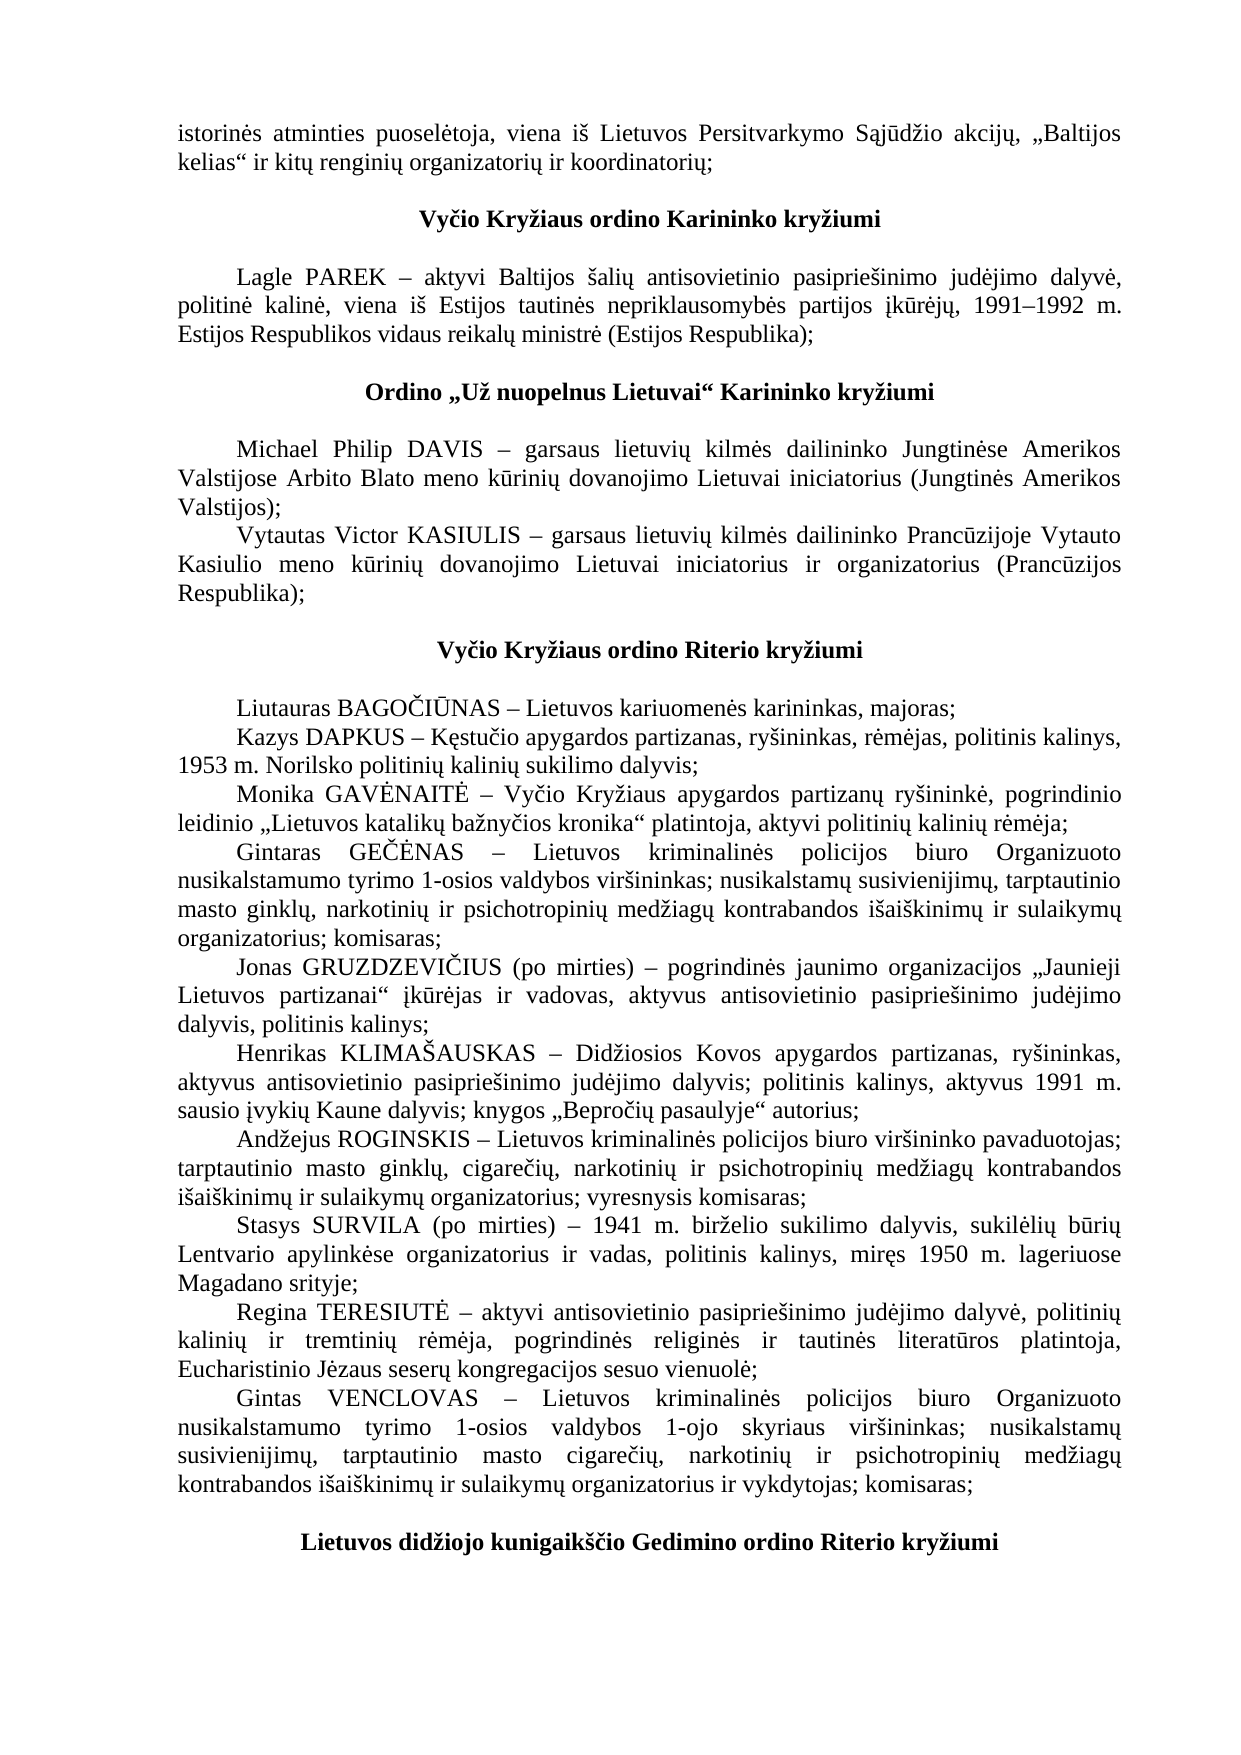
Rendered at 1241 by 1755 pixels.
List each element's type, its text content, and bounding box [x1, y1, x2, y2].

text Henrikas KLIMAŠAUSKAS – Didžiosios Kovos apygardos partizanas, ryšininkas, aktyvus antisovietinio pasipriešinimo judėjimo dalyvis; politinis kalinys, aktyvus 1991 m. sausio įvykių Kaune dalyvis; knygos „Bepročių pasaulyje“ autorius; [177, 1038, 1122, 1124]
text Kazys DAPKUS – Kęstučio apygardos partizanas, ryšininkas, rėmėjas, politinis kalinys, 1953 m. Norilsko politinių kalinių sukilimo dalyvis; [177, 722, 1122, 779]
text Vyčio Kryžiaus ordino Karininko kryžiumi [177, 204, 1122, 233]
text Vyčio Kryžiaus ordino Riterio kryžiumi [177, 636, 1122, 664]
text Stasys SURVILA (po mirties) – 1941 m. birželio sukilimo dalyvis, sukilėlių būrių Lentvario apylinkėse organizatorius ir vadas, politinis kalinys, miręs 1950 m. lageriuose Magadano srityje; [177, 1211, 1122, 1297]
text Michael Philip DAVIS – garsaus lietuvių kilmės dailininko Jungtinėse Amerikos Valstijose Arbito Blato meno kūrinių dovanojimo Lietuvai iniciatorius (Jungtinės Amerikos Valstijos); [177, 434, 1122, 521]
text istorinės atminties puoselėtoja, viena iš Lietuvos Persitvarkymo Sąjūdžio akcijų, „Baltijos kelias“ ir kitų renginių organizatorių ir koordinatorių; [177, 118, 1122, 176]
text Gintas VENCLOVAS – Lietuvos kriminalinės policijos biuro Organizuoto nusikalstamumo tyrimo 1-osios valdybos 1-ojo skyriaus viršininkas; nusikalstamų susivienijimų, tarptautinio masto cigarečių, narkotinių ir psichotropinių medžiagų kontrabandos išaiškinimų ir sulaikymų organizatorius ir vykdytojas; komisaras; [177, 1383, 1122, 1498]
text Liutauras BAGOČIŪNAS – Lietuvos kariuomenės karininkas, majoras; [177, 693, 1122, 722]
text Lietuvos didžiojo kunigaikščio Gedimino ordino Riterio kryžiumi [177, 1527, 1122, 1556]
text Jonas GRUZDZEVIČIUS (po mirties) – pogrindinės jaunimo organizacijos „Jaunieji Lietuvos partizanai“ įkūrėjas ir vadovas, aktyvus antisovietinio pasipriešinimo judėjimo dalyvis, politinis kalinys; [177, 952, 1122, 1038]
text Lagle PAREK – aktyvi Baltijos šalių antisovietinio pasipriešinimo judėjimo dalyvė, politinė kalinė, viena iš Estijos tautinės nepriklausomybės partijos įkūrėjų, 1991–1992 m. Estijos Respublikos vidaus reikalų ministrė (Estijos Respublika); [177, 262, 1122, 348]
text Ordino „Už nuopelnus Lietuvai“ Karininko kryžiumi [177, 377, 1122, 406]
text Gintaras GEČĖNAS – Lietuvos kriminalinės policijos biuro Organizuoto nusikalstamumo tyrimo 1-osios valdybos viršininkas; nusikalstamų susivienijimų, tarptautinio masto ginklų, narkotinių ir psichotropinių medžiagų kontrabandos išaiškinimų ir sulaikymų organizatorius; komisaras; [177, 837, 1122, 952]
text Andžejus ROGINSKIS – Lietuvos kriminalinės policijos biuro viršininko pavaduotojas; tarptautinio masto ginklų, cigarečių, narkotinių ir psichotropinių medžiagų kontrabandos išaiškinimų ir sulaikymų organizatorius; vyresnysis komisaras; [177, 1124, 1122, 1211]
text Monika GAVĖNAITĖ – Vyčio Kryžiaus apygardos partizanų ryšininkė, pogrindinio leidinio „Lietuvos katalikų bažnyčios kronika“ platintoja, aktyvi politinių kalinių rėmėja; [177, 779, 1122, 837]
text Regina TERESIUTĖ – aktyvi antisovietinio pasipriešinimo judėjimo dalyvė, politinių kalinių ir tremtinių rėmėja, pogrindinės religinės ir tautinės literatūros platintoja, Eucharistinio Jėzaus seserų kongregacijos sesuo vienuolė; [177, 1297, 1122, 1383]
text Vytautas Victor KASIULIS – garsaus lietuvių kilmės dailininko Prancūzijoje Vytauto Kasiulio meno kūrinių dovanojimo Lietuvai iniciatorius ir organizatorius (Prancūzijos Respublika); [177, 521, 1122, 607]
